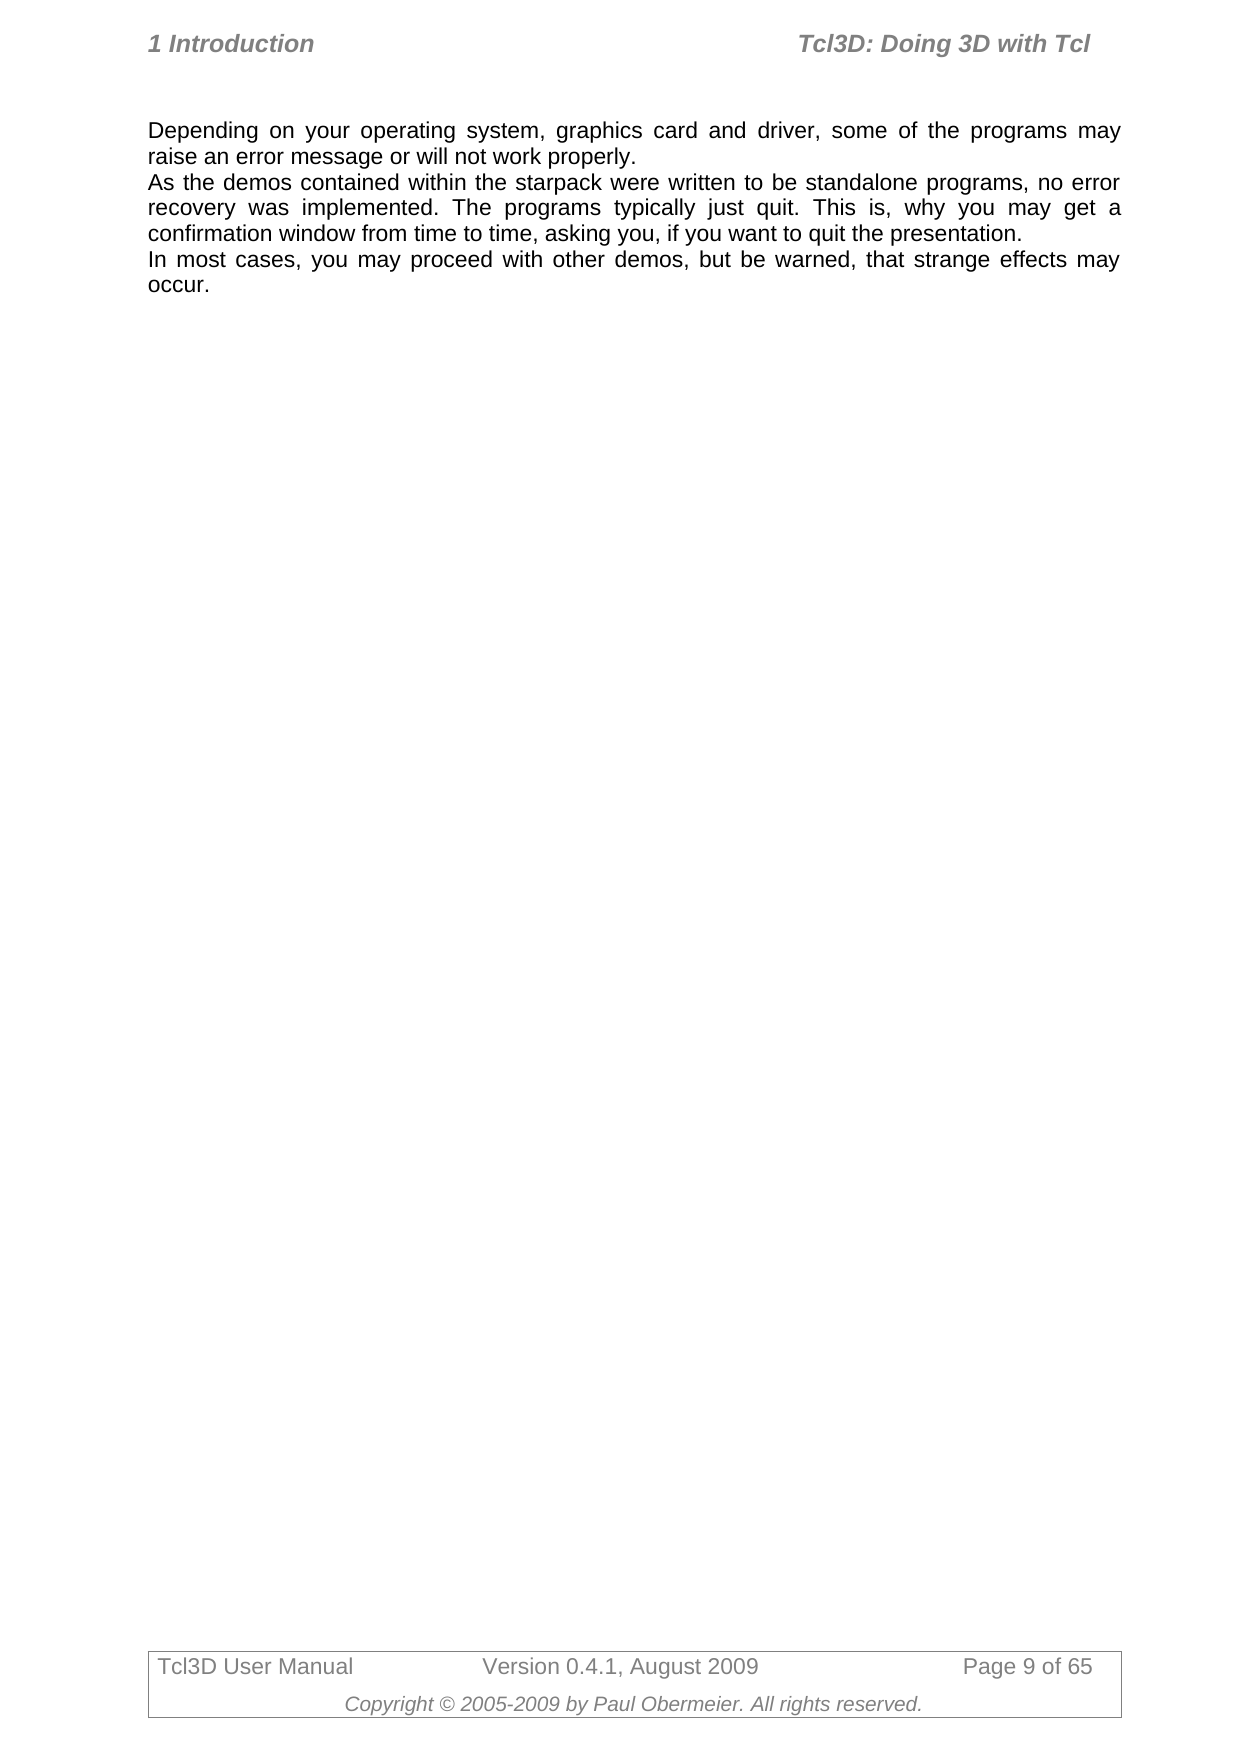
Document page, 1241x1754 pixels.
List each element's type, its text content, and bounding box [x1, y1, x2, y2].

text As the demos contained within the starpack were written to be standalone programs, no error recovery was implemented. The programs typically just quit. This is, why you may get a confirmation window from time to time, asking you, if you want to quit the presentation. [148, 169, 1122, 246]
text In most cases, you may proceed with other demos, but be warned, that strange effects may occur. [148, 246, 1122, 297]
text Depending on your operating system, graphics card and driver, some of the programs may raise an error message or will not work properly. [148, 118, 1122, 169]
